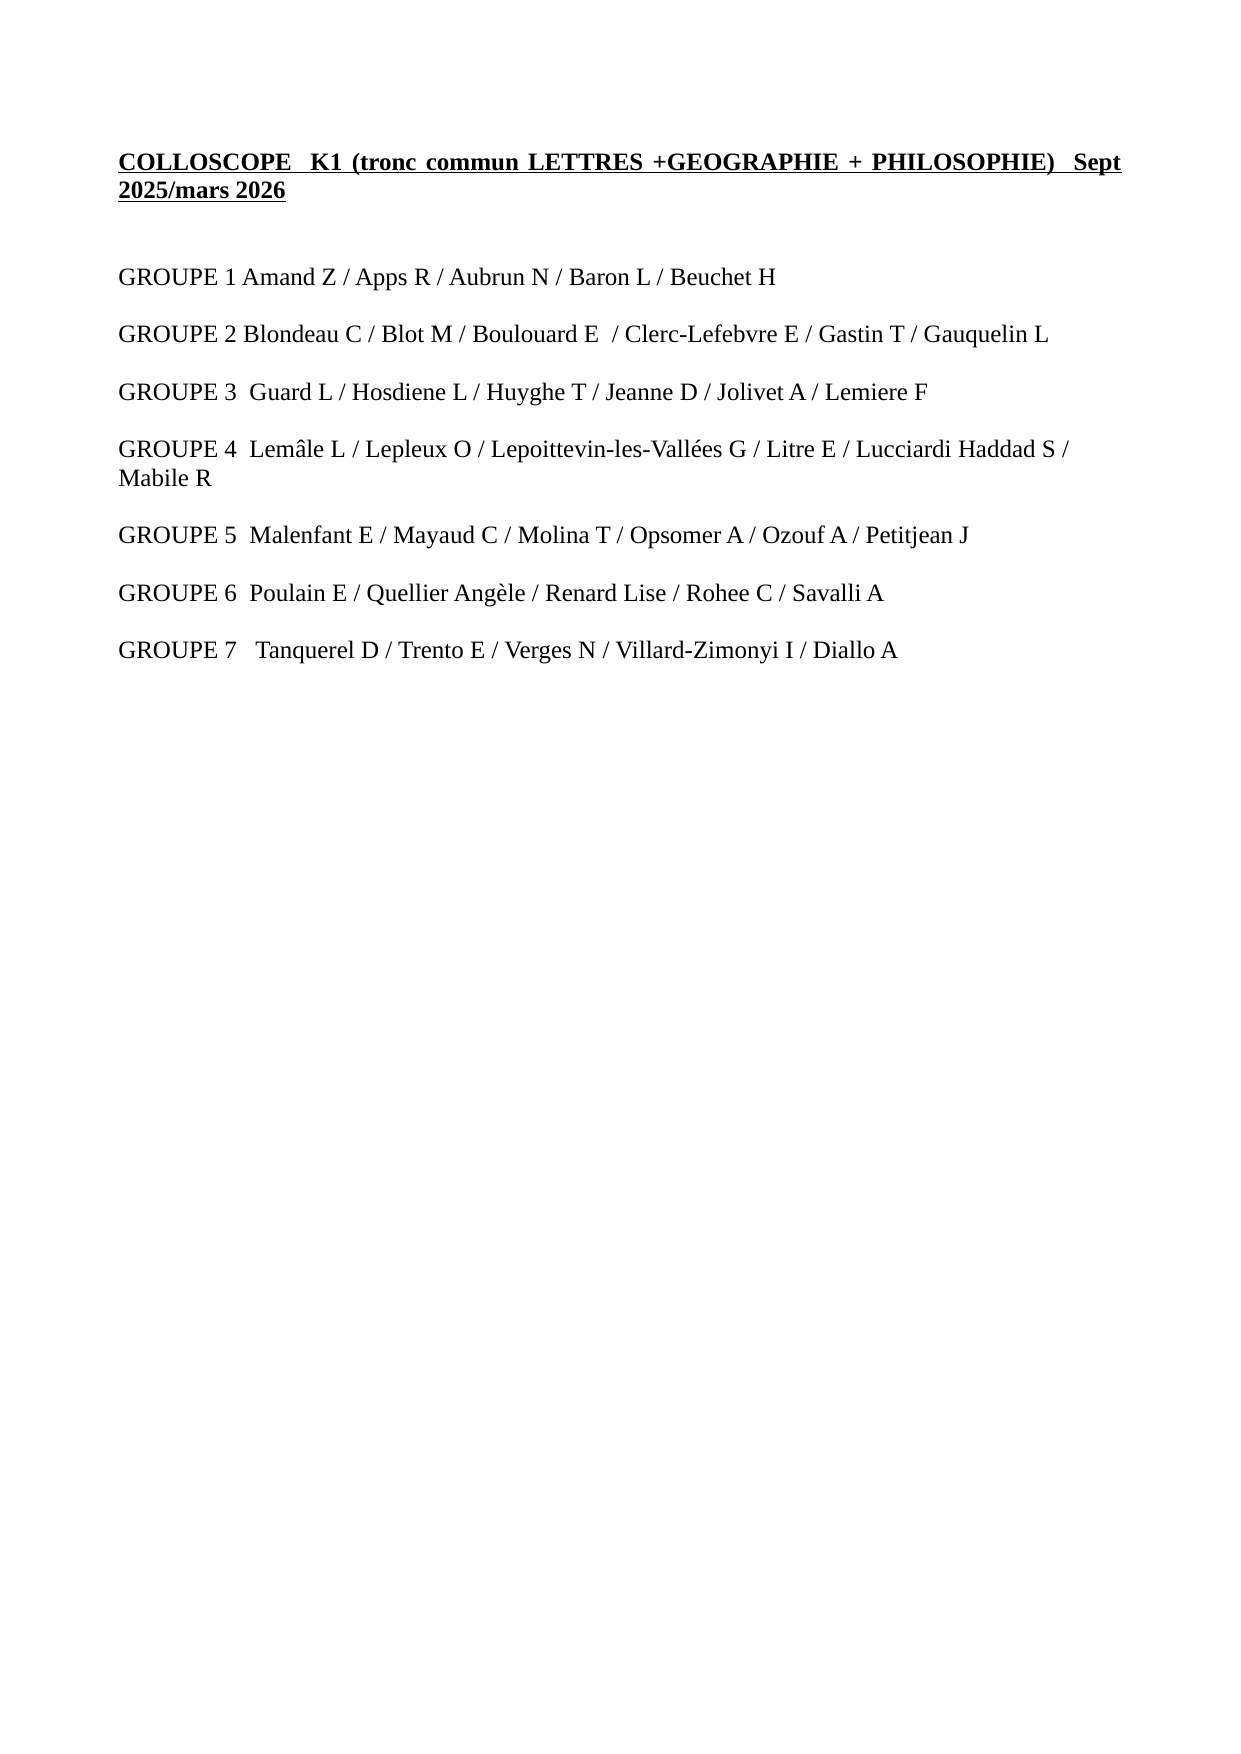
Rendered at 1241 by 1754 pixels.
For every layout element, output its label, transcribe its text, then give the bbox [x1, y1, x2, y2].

text GROUPE 3 Guard L / Hosdiene L / Huyghe T / Jeanne D / Jolivet A / Lemiere F [118, 377, 1122, 406]
text GROUPE 7 Tanquerel D / Trento E / Verges N / Villard-Zimonyi I / Diallo A [118, 636, 1122, 664]
text COLLOSCOPE K1 (tronc commun LETTRES +GEOGRAPHIE + PHILOSOPHIE) Sept [118, 147, 1122, 172]
text GROUPE 5 Malenfant E / Mayaud C / Molina T / Opsomer A / Ozouf A / Petitjean J [118, 521, 1122, 549]
text GROUPE 2 Blondeau C / Blot M / Boulouard E / Clerc-Lefebvre E / Gastin T / Gauquelin L [118, 319, 1122, 348]
text GROUPE 4 Lemâle L / Lepleux O / Lepoittevin-les-Vallées G / Litre E / Lucciardi Haddad S / Mabile R [118, 434, 1122, 492]
text GROUPE 6 Poulain E / Quellier Angèle / Renard Lise / Rohee C / Savalli A [118, 578, 1122, 607]
text GROUPE 1 Amand Z / Apps R / Aubrun N / Baron L / Beuchet H [118, 262, 1122, 291]
text 2025/mars 2026 [118, 173, 1122, 204]
